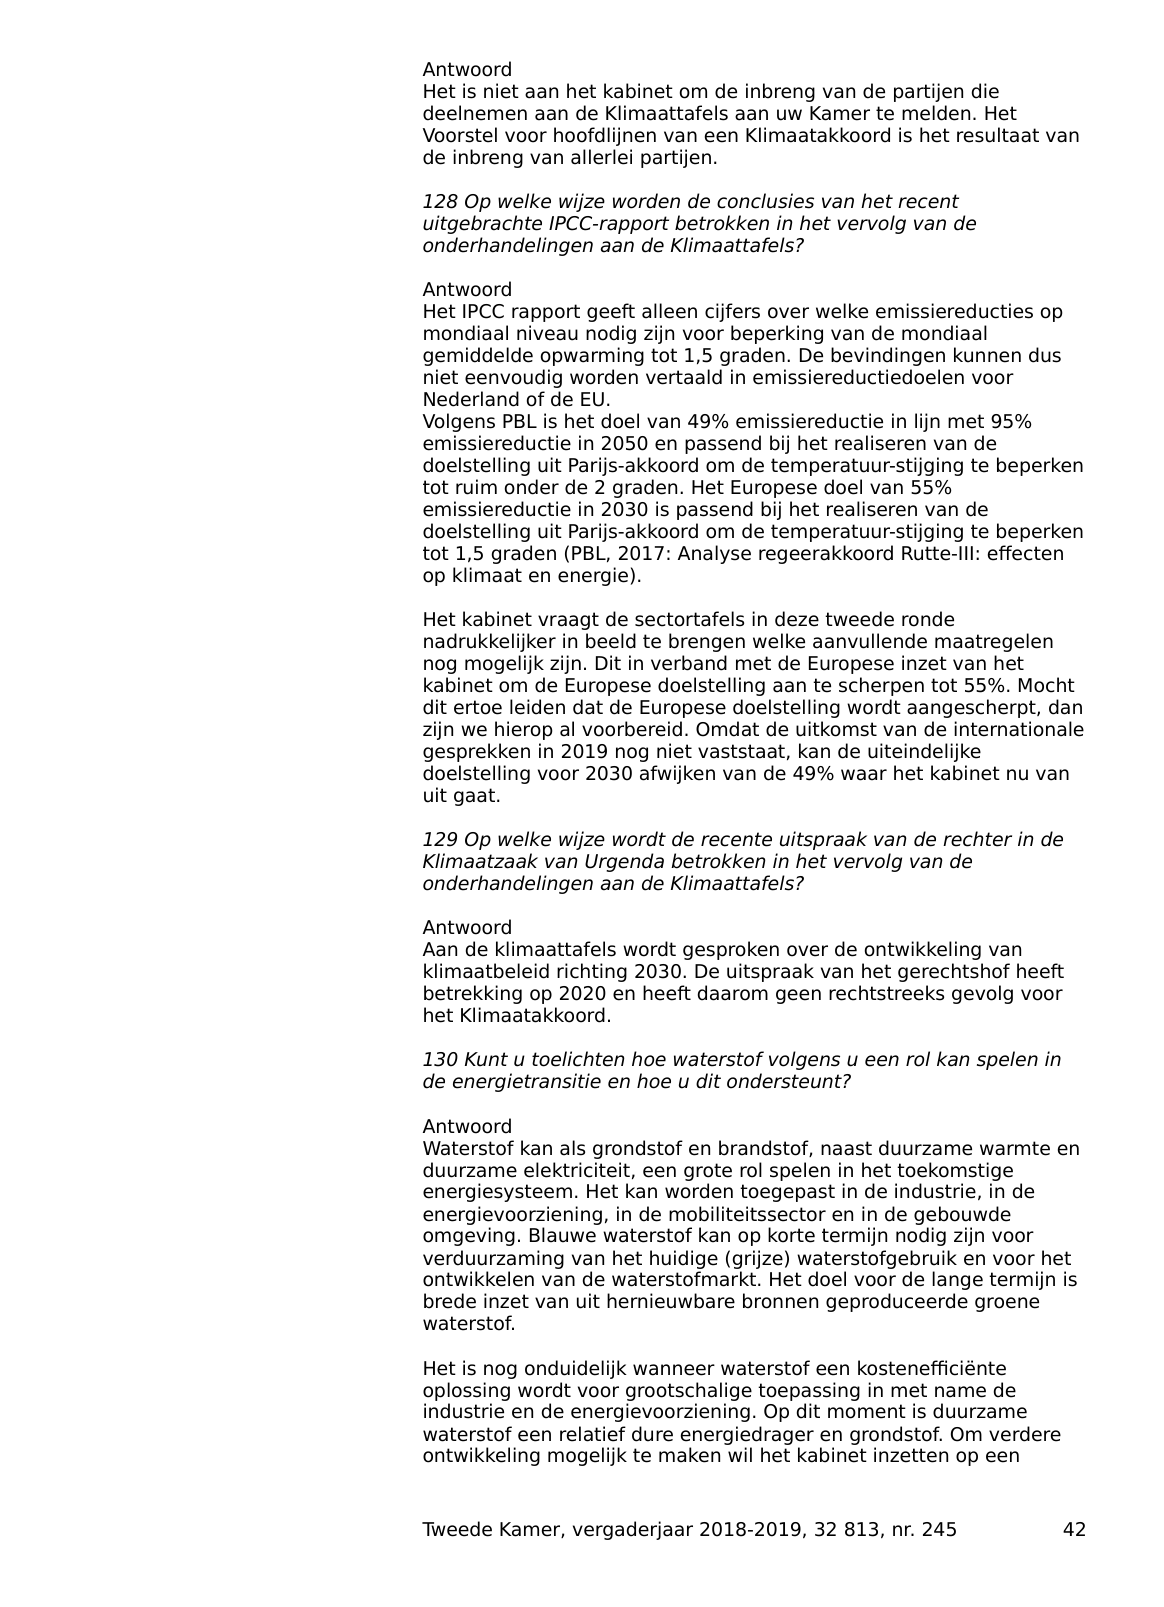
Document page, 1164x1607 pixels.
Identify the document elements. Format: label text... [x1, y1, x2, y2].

text Waterstof kan als grondstof en brandstof, naast duurzame warmte en duurzame elektriciteit, een grote rol spelen in het toekomstige energiesysteem. Het kan worden toegepast in de industrie, in de energievoorziening, in de mobiliteitssector en in de gebouwde omgeving. Blauwe waterstof kan op korte termijn nodig zijn voor verduurzaming van het huidige (grijze) waterstofgebruik en voor het ontwikkelen van de waterstofmarkt. Het doel voor de lange termijn is brede inzet van uit hernieuwbare bronnen geproduceerde groene waterstof. [422, 1137, 1087, 1335]
text 130 Kunt u toelichten hoe waterstof volgens u een rol kan spelen in de energietransitie en hoe u dit ondersteunt? [422, 1049, 1087, 1093]
text 129 Op welke wijze wordt de recente uitspraak van de rechter in de Klimaatzaak van Urgenda betrokken in het vervolg van de onderhandelingen aan de Klimaattafels? [422, 829, 1087, 895]
text Het IPCC rapport geeft alleen cijfers over welke emissiereducties op mondiaal niveau nodig zijn voor beperking van de mondiaal gemiddelde opwarming tot 1,5 graden. De bevindingen kunnen dus niet eenvoudig worden vertaald in emissiereductiedoelen voor Nederland of de EU. [422, 301, 1087, 411]
text 128 Op welke wijze worden de conclusies van het recent uitgebrachte IPCC-rapport betrokken in het vervolg van de onderhandelingen aan de Klimaattafels? [422, 191, 1087, 257]
text Aan de klimaattafels wordt gesproken over de ontwikkeling van klimaatbeleid richting 2030. De uitspraak van het gerechtshof heeft betrekking op 2020 en heeft daarom geen rechtstreeks gevolg voor het Klimaatakkoord. [422, 939, 1087, 1027]
text Antwoord [422, 279, 1087, 301]
text Het kabinet vraagt de sectortafels in deze tweede ronde nadrukkelijker in beeld te brengen welke aanvullende maatregelen nog mogelijk zijn. Dit in verband met de Europese inzet van het kabinet om de Europese doelstelling aan te scherpen tot 55%. Mocht dit ertoe leiden dat de Europese doelstelling wordt aangescherpt, dan zijn we hierop al voorbereid. Omdat de uitkomst van de internationale gesprekken in 2019 nog niet vaststaat, kan de uiteindelijke doelstelling voor 2030 afwijken van de 49% waar het kabinet nu van uit gaat. [422, 609, 1087, 807]
text Volgens PBL is het doel van 49% emissiereductie in lijn met 95% emissiereductie in 2050 en passend bij het realiseren van de doelstelling uit Parijs-akkoord om de temperatuur-stijging te beperken tot ruim onder de 2 graden. Het Europese doel van 55% emissiereductie in 2030 is passend bij het realiseren van de doelstelling uit Parijs-akkoord om de temperatuur-stijging te beperken tot 1,5 graden (PBL, 2017: Analyse regeerakkoord Rutte-III: effecten op klimaat en energie). [422, 411, 1087, 587]
text Antwoord [422, 1116, 1087, 1137]
text Het is nog onduidelijk wanneer waterstof een kostenefficiënte oplossing wordt voor grootschalige toepassing in met name de industrie en de energievoorziening. Op dit moment is duurzame waterstof een relatief dure energiedrager en grondstof. Om verdere ontwikkeling mogelijk te maken wil het kabinet inzetten op een [422, 1357, 1087, 1467]
text Het is niet aan het kabinet om de inbreng van de partijen die deelnemen aan de Klimaattafels aan uw Kamer te melden. Het Voorstel voor hoofdlijnen van een Klimaatakkoord is het resultaat van de inbreng van allerlei partijen. [422, 81, 1087, 169]
text Antwoord [422, 917, 1087, 939]
text Antwoord [422, 59, 1087, 81]
